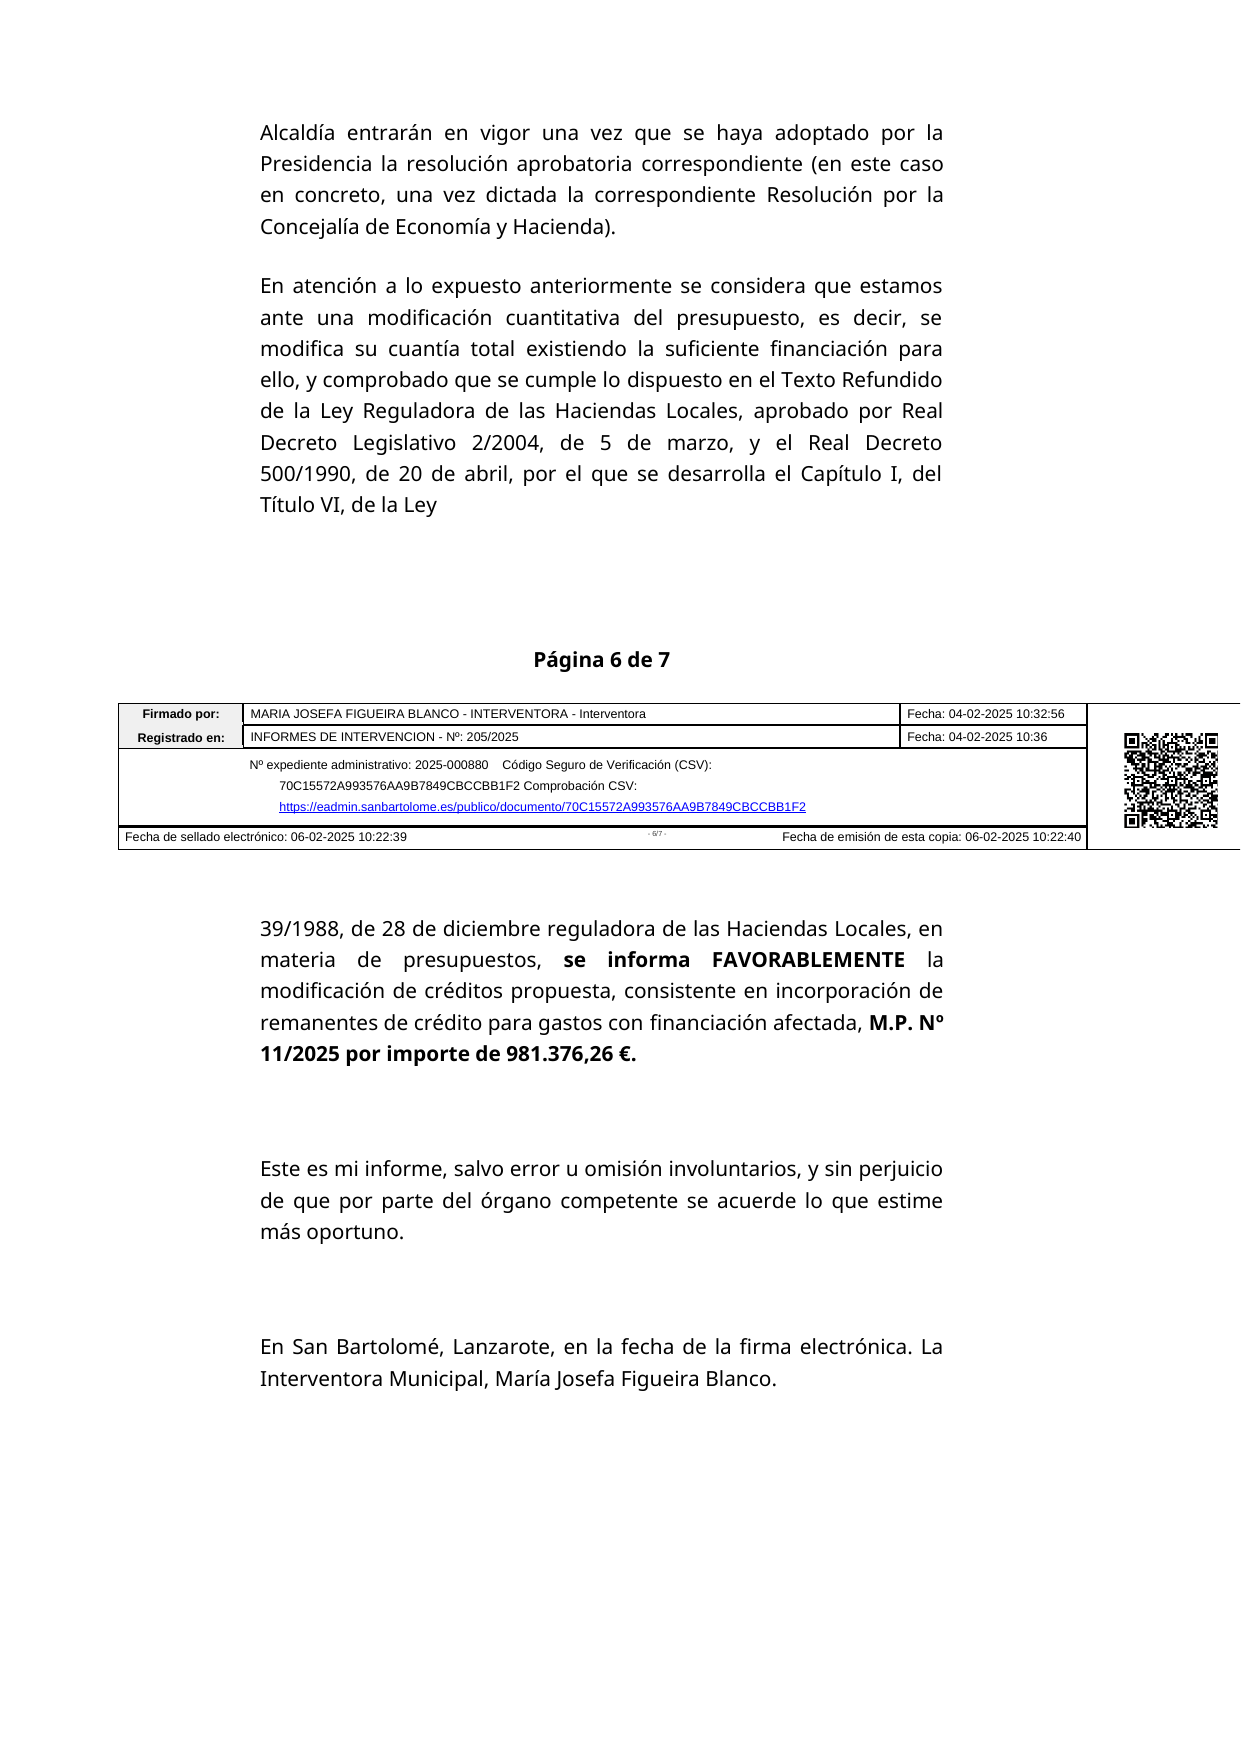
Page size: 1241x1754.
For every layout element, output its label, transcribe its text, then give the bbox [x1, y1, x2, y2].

table_header Firmado por: [119, 704, 242, 722]
text En atención a lo expuesto anteriormente se considera que estamos ante una modificación cuantitativa del presupuesto, es decir, se modifica su cuantía total existiendo la suficiente financiación para ello, y comprobado que se cumple lo dispuesto en el Texto Refundido de la Ley Reguladora de las Haciendas Locales, aprobado por Real Decreto Legislativo 2/2004, de 5 de marzo, y el Real Decreto 500/1990, de 20 de abril, por el que se desarrolla el Capítulo I, del Título VI, de la Ley [260, 272, 943, 519]
text Página 6 de 7 [279, 646, 924, 674]
table_cell Nº expediente administrativo: 2025-000880 Código Seguro de Verificación (CSV): 70C15572A993576AA9B7849CBCCBB1F2 Comprobación CSV: https://eadmin.sanbartolome.es/publico/documento/70C15572A993576AA9B7849CBCCBB1F2 [119, 749, 1086, 825]
table_cell Fecha de sellado electrónico: 06-02-2025 10:22:39 - 6/7 - Fecha de emisión de esta copia: 06-02-2025 10:22:40 [119, 828, 1086, 849]
table_cell Fecha: 04-02-2025 10:36 [901, 726, 1086, 747]
table_cell INFORMES DE INTERVENCION - Nº: 205/2025 [244, 726, 899, 747]
text Este es mi informe, salvo error u omisión involuntarios, y sin perjuicio de que por parte del órgano competente se acuerde lo que estime más oportuno. [260, 1154, 944, 1245]
text En San Bartolomé, Lanzarote, en la fecha de la firma electrónica. La Interventora Municipal, María Josefa Figueira Blanco. [260, 1332, 944, 1392]
text 39/1988, de 28 de diciembre reguladora de las Haciendas Locales, en materia de presupuestos, se informa FAVORABLEMENTE la modificación de créditos propuesta, consistente en incorporación de remanentes de crédito para gastos con financiación afectada, M.P. Nº 11/2025 por importe de 981.376,26 €. [260, 914, 944, 1068]
table_header MARIA JOSEFA FIGUEIRA BLANCO - INTERVENTORA - Interventora [244, 704, 899, 724]
table_cell Registrado en: [119, 728, 242, 745]
table_header Fecha: 04-02-2025 10:32:56 [901, 704, 1086, 724]
text Alcaldía entrarán en vigor una vez que se haya adoptado por la Presidencia la resolución aprobatoria correspondiente (en este caso en concreto, una vez dictada la correspondiente Resolución por la Concejalía de Economía y Hacienda). [260, 118, 944, 240]
table_header [1088, 704, 1240, 849]
